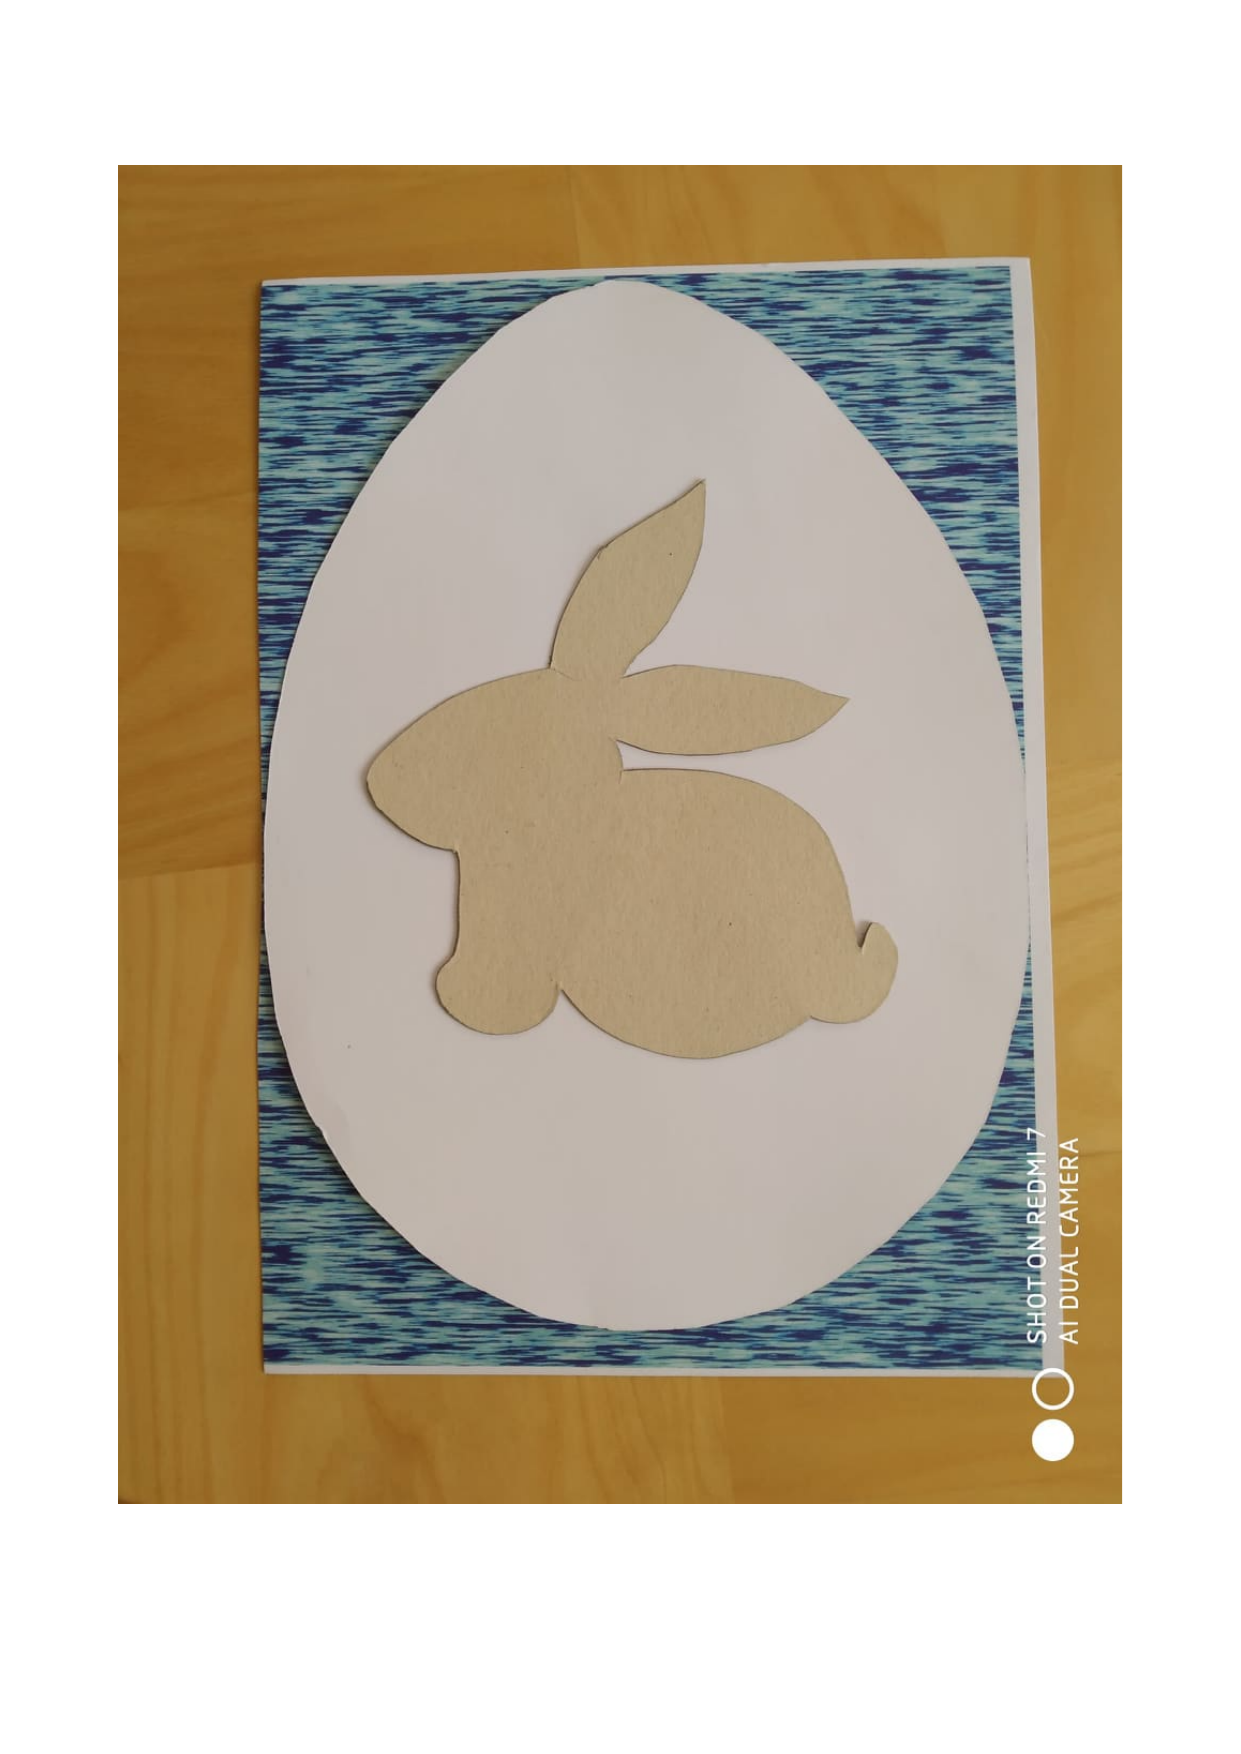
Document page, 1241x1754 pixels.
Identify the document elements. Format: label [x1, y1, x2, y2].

picture [118, 165, 1123, 1504]
